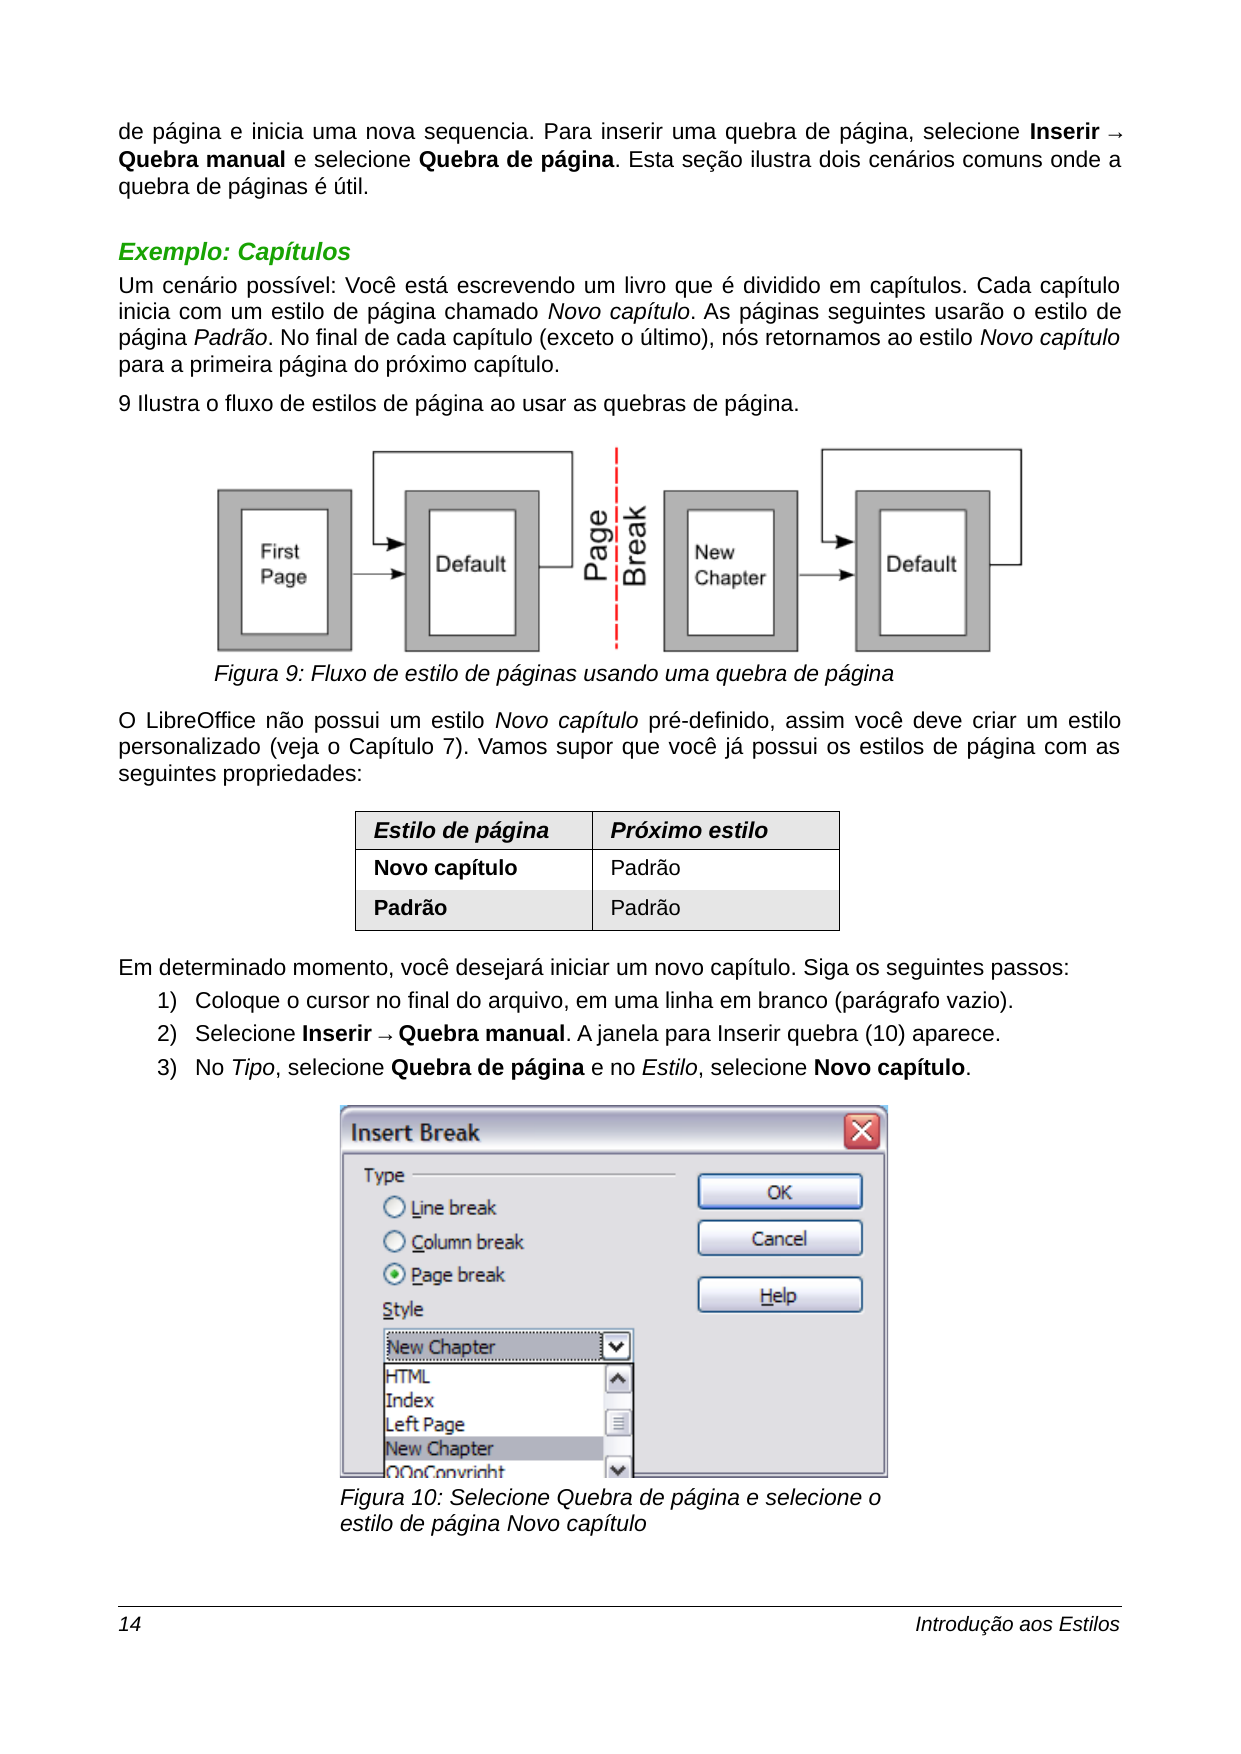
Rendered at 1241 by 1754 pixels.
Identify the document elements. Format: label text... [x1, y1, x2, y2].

text O LibreOffice não possui um estilo Novo capítulo pré-definido, assim você deve criar um estilo personalizado (veja o Capítulo 7). Vamos supor que você já possui os estilos de página com as seguintes propriedades: [118, 707, 1122, 786]
text Figura 10: Selecione Quebra de página e selecione o estilo de página Novo capítulo [340, 1484, 901, 1536]
text Figura 9 Ilustra o fluxo de estilos de página ao usar as quebras de página. [118, 389, 1122, 416]
picture [339, 1105, 889, 1478]
text de página e inicia uma nova sequencia. Para inserir uma quebra de página, selecione Inserir → Quebra manual e selecione Quebra de página. Esta seção ilustra dois cenários comuns onde a quebra de páginas é útil. [118, 118, 1122, 199]
list No Tipo, selecione Quebra de página e no Estilo, selecione Novo capítulo. [177, 1054, 1122, 1080]
list Coloque o cursor no final do arquivo, em uma linha em branco (parágrafo vazio). [177, 987, 1122, 1013]
table_cell Novo capítulo [356, 850, 592, 889]
table_cell Padrão [593, 850, 839, 889]
table_header Estilo de página [356, 812, 592, 849]
table_cell Padrão [593, 890, 839, 930]
text Figura 9: Fluxo de estilo de páginas usando uma quebra de página [214, 660, 1026, 686]
picture [213, 441, 1027, 660]
table_header Próximo estilo [593, 812, 839, 849]
list Selecione Inserir → Quebra manual. A janela para Inserir quebra (Figura 10) aparece. [177, 1019, 1122, 1048]
table_cell Padrão [356, 890, 592, 930]
subtitle Exemplo: Capítulos [118, 237, 1122, 265]
text Um cenário possível: Você está escrevendo um livro que é dividido em capítulos. Cada capítulo inicia com um estilo de página chamado Novo capítulo. As páginas seguintes usarão o estilo de página Padrão. No final de cada capítulo (exceto o último), nós retornamos ao estilo Novo capítulo para a primeira página do próximo capítulo. [118, 272, 1122, 377]
list Em determinado momento, você desejará iniciar um novo capítulo. Siga os seguintes passos: [118, 954, 1122, 980]
